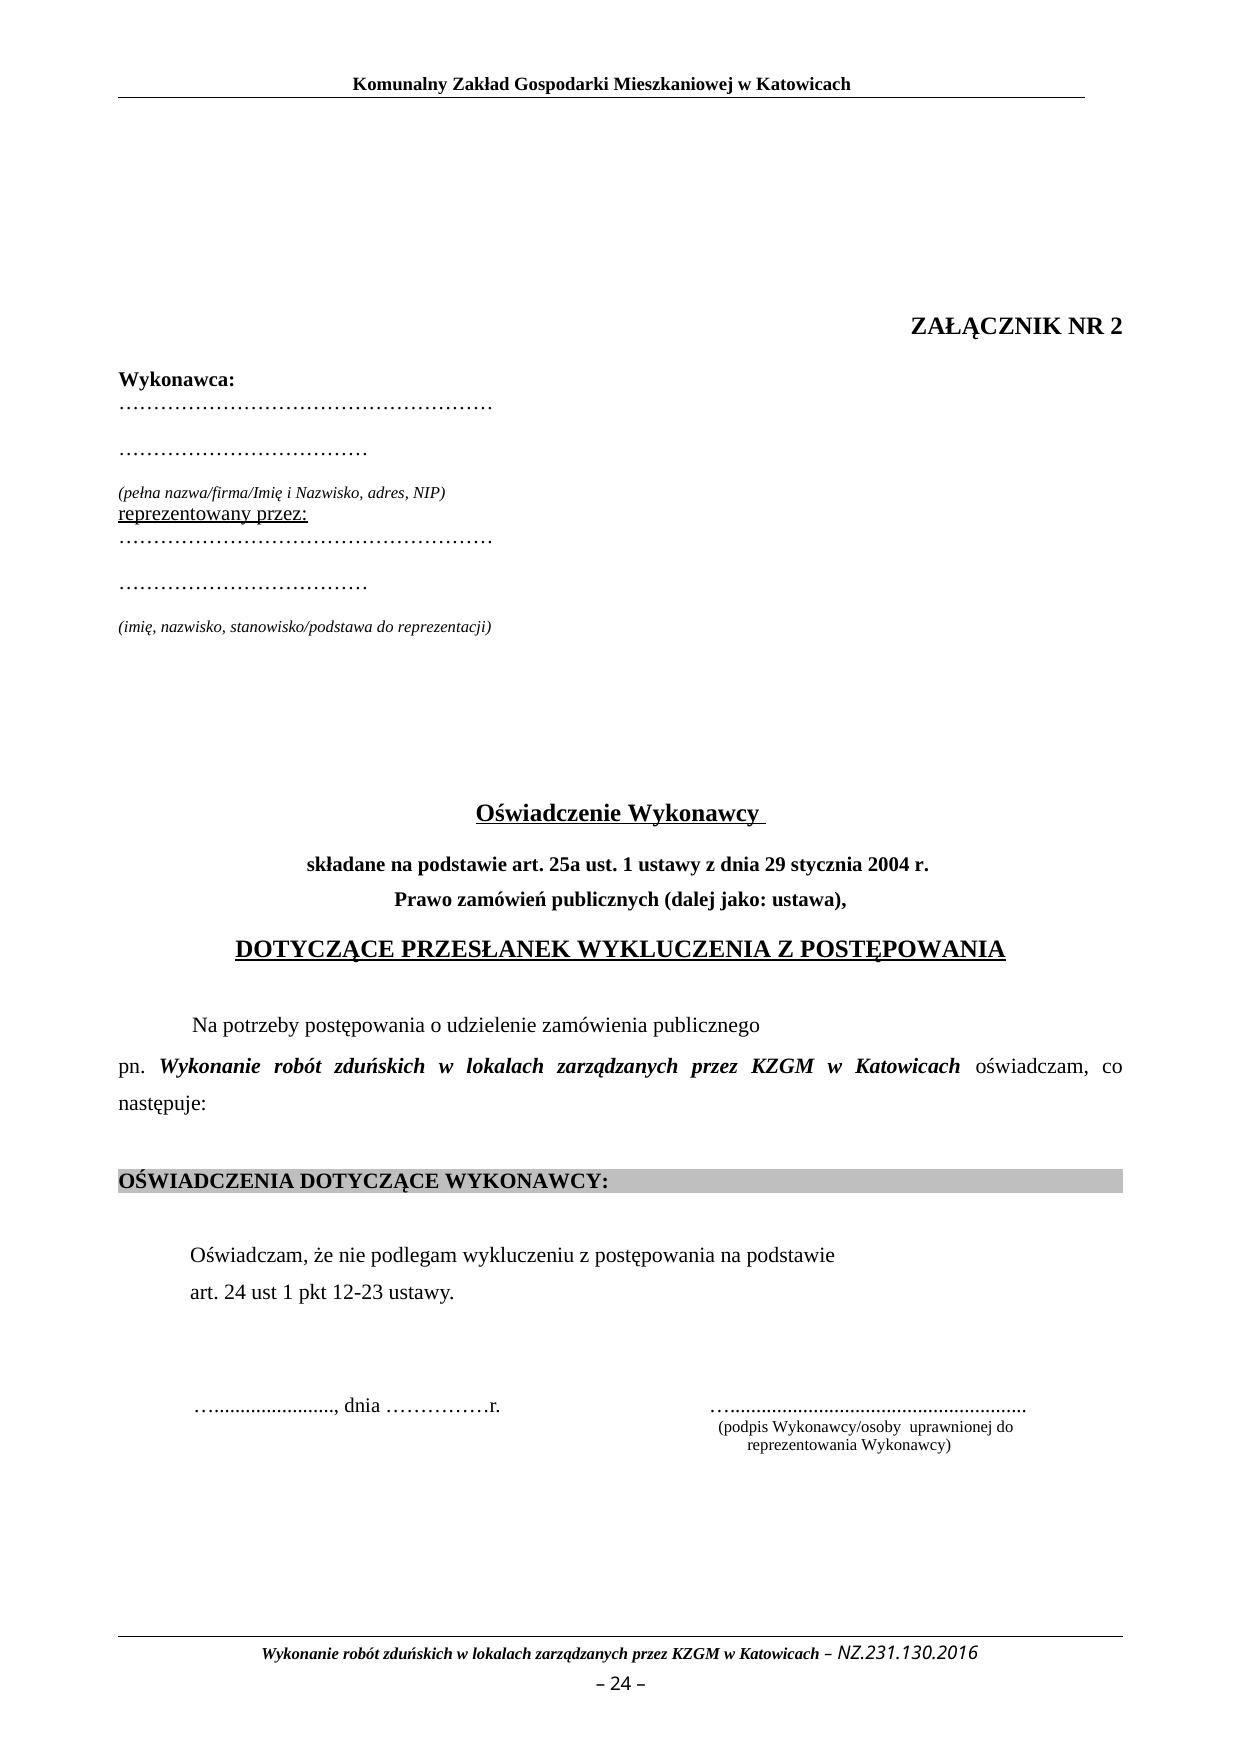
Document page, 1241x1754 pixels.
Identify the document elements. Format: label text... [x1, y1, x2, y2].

list Oświadczam, że nie podlegam wykluczeniu z postępowania na podstawie [118, 1243, 1123, 1268]
text (imię, nazwisko, stanowisko/podstawa do reprezentacji) [118, 617, 503, 636]
text ZAŁĄCZNIK NR 2 [118, 312, 1123, 340]
list art. 24 ust 1 pkt 12-23 ustawy. [118, 1280, 1123, 1304]
text (pełna nazwa/firma/Imię i Nazwisko, adres, NIP) [118, 483, 503, 502]
text (podpis Wykonawcy/osoby uprawnionej do reprezentowania Wykonawcy) [693, 1417, 1038, 1454]
text reprezentowany przez: [118, 502, 1123, 525]
text ……………………………………………………………………………… [118, 525, 503, 594]
text Prawo zamówień publicznych (dalej jako: ustawa), [118, 888, 1123, 911]
text Oświadczenie Wykonawcy [118, 799, 1123, 827]
text OŚWIADCZENIA DOTYCZĄCE WYKONAWCY: [118, 1169, 1123, 1193]
text składane na podstawie art. 25a ust. 1 ustawy z dnia 29 stycznia 2004 r. [118, 853, 1123, 876]
text Wykonawca: [118, 367, 1123, 391]
text Na potrzeby postępowania o udzielenie zamówienia publicznego pn. Wykonanie robót zduńskich w lokalach zarządzanych przez KZGM w Katowicach oświadczam, co następuje: [118, 1013, 1123, 1115]
text DOTYCZĄCE PRZESŁANEK WYKLUCZENIA Z POSTĘPOWANIA [118, 935, 1123, 963]
list …......................., dnia ……………r. …......................................................... [193, 1394, 1123, 1417]
text ……………………………………………………………………………… [118, 391, 503, 460]
